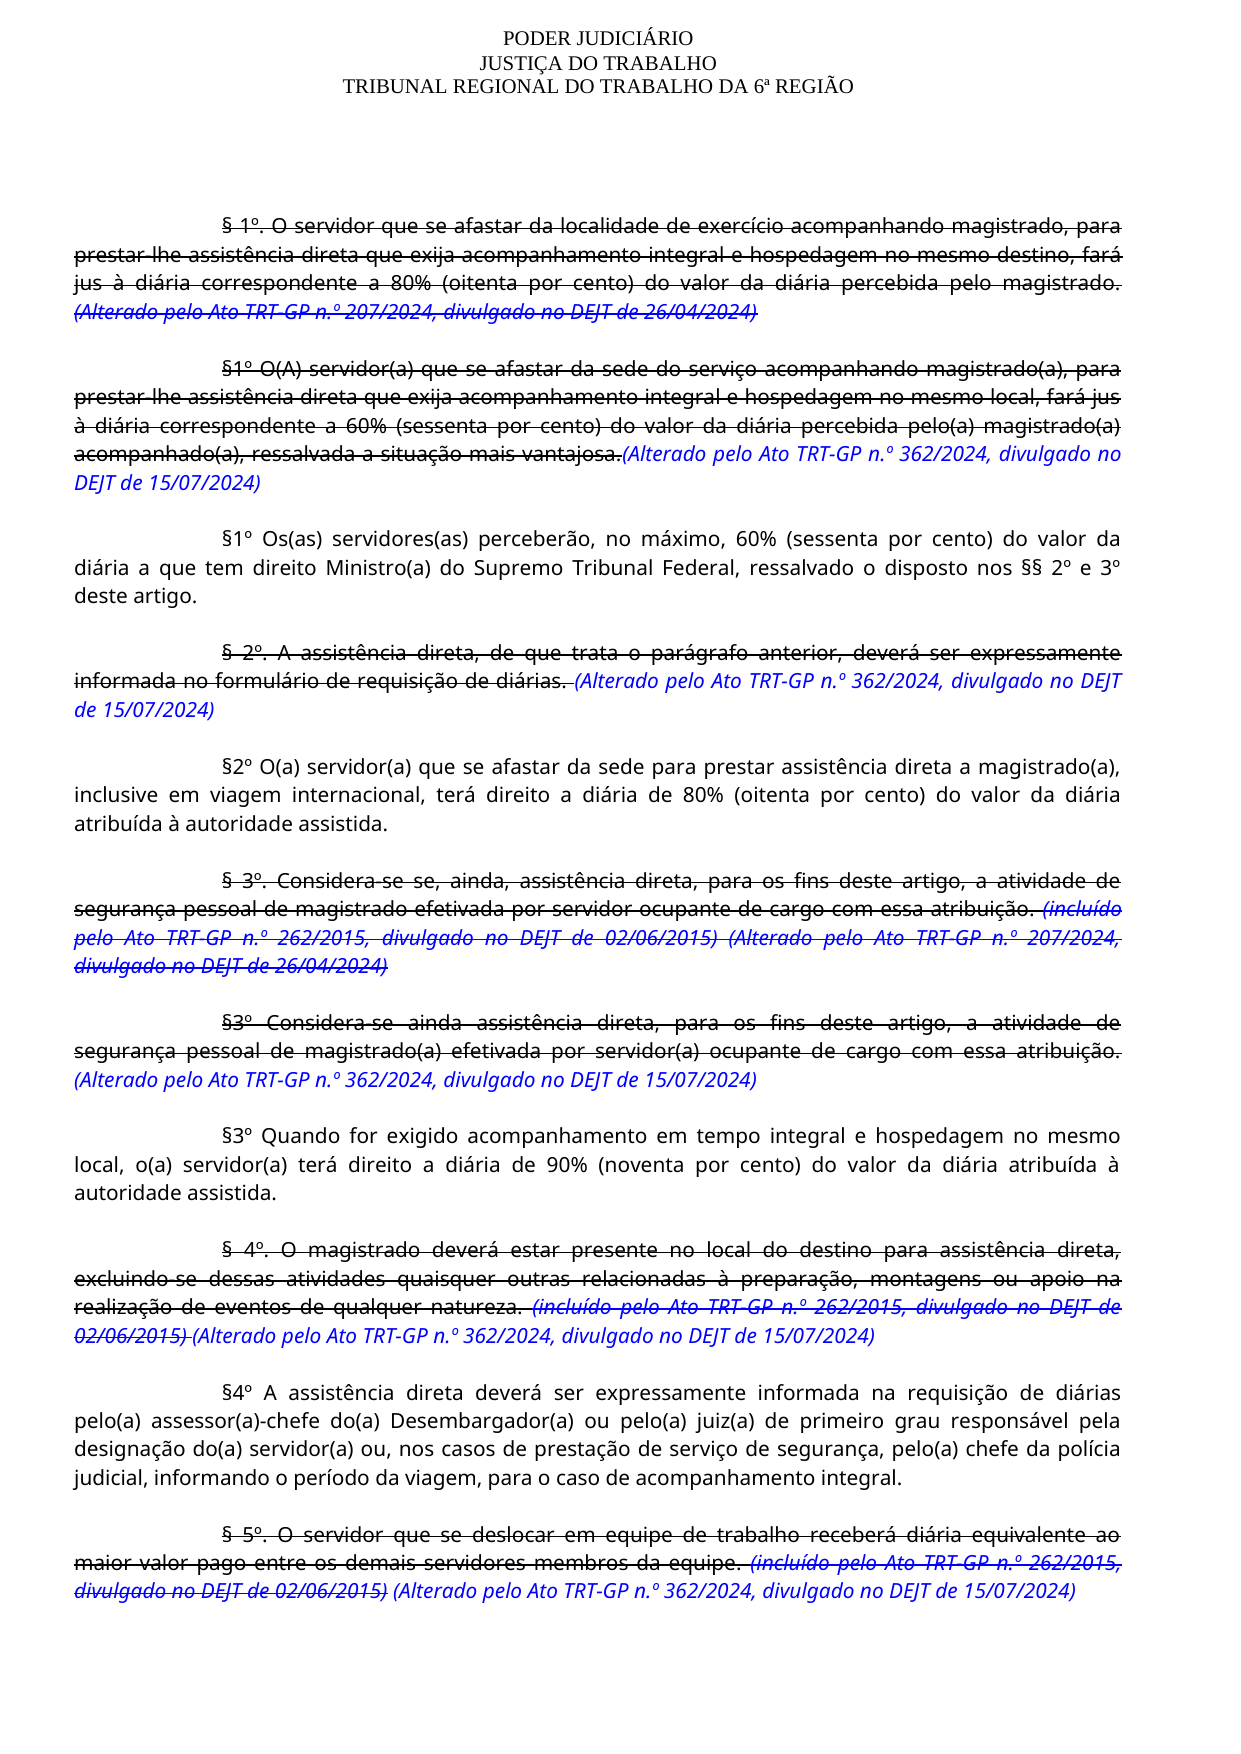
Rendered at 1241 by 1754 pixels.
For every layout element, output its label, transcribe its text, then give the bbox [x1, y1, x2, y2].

text § 5º. O servidor que se deslocar em equipe de trabalho receberá diária equivalente ao maior valor pago entre os demais servidores membros da equipe. (incluído pelo Ato TRT-GP n.º 262/2015, divulgado no DEJT de 02/06/2015) (Alterado pelo Ato TRT-GP n.º 362/2024, divulgado no DEJT de 15/07/2024) [74, 1566, 1122, 1605]
text § 3º. Considera-se se, ainda, assistência direta, para os fins deste artigo, a atividade de segurança pessoal de magistrado efetivada por servidor ocupante de cargo com essa atribuição. (incluído pelo Ato TRT-GP n.º 262/2015, divulgado no DEJT de 02/06/2015) (Alterado pelo Ato TRT-GP n.º 207/2024, divulgado no DEJT de 26/04/2024) [74, 940, 1122, 979]
text §3º Quando for exigido acompanhamento em tempo integral e hospedagem no mesmo local, o(a) servidor(a) terá direito a diária de 90% (noventa por cento) do valor da diária atribuída à autoridade assistida. [74, 1122, 1122, 1207]
text §2º O(a) servidor(a) que se afastar da sede para prestar assistência direta a magistrado(a), inclusive em viagem internacional, terá direito a diária de 80% (oitenta por cento) do valor da diária atribuída à autoridade assistida. [74, 752, 1122, 837]
text §3º Considera-se ainda assistência direta, para os fins deste artigo, a atividade de segurança pessoal de magistrado(a) efetivada por servidor(a) ocupante de cargo com essa atribuição.(Alterado pelo Ato TRT-GP n.º 362/2024, divulgado no DEJT de 15/07/2024) [74, 1054, 1122, 1093]
text § 1º. O servidor que se afastar da localidade de exercício acompanhando magistrado, para prestar-lhe assistência direta que exija acompanhamento integral e hospedagem no mesmo destino, fará jus à diária correspondente a 80% (oitenta por cento) do valor da diária percebida pelo magistrado. (Alterado pelo Ato TRT-GP n.º 207/2024, divulgado no DEJT de 26/04/2024) [74, 286, 1122, 325]
text §3º Considera-se ainda assistência direta, para os fins deste artigo, a atividade de segurança pessoal de magistrado(a) efetivada por servidor(a) ocupante de cargo com essa atribuição.(Alterado pelo Ato TRT-GP n.º 362/2024, divulgado no DEJT de 15/07/2024) [74, 1008, 1122, 1053]
text § 4º. O magistrado deverá estar presente no local do destino para assistência direta, excluindo-se dessas atividades quaisquer outras relacionadas à preparação, montagens ou apoio na realização de eventos de qualquer natureza. (incluído pelo Ato TRT-GP n.º 262/2015, divulgado no DEJT de 02/06/2015) (Alterado pelo Ato TRT-GP n.º 362/2024, divulgado no DEJT de 15/07/2024) [74, 1282, 1122, 1308]
text § 3º. Considera-se se, ainda, assistência direta, para os fins deste artigo, a atividade de segurança pessoal de magistrado efetivada por servidor ocupante de cargo com essa atribuição. (incluído pelo Ato TRT-GP n.º 262/2015, divulgado no DEJT de 02/06/2015) (Alterado pelo Ato TRT-GP n.º 207/2024, divulgado no DEJT de 26/04/2024) [74, 912, 1122, 939]
text §1º Os(as) servidores(as) perceberão, no máximo, 60% (sessenta por cento) do valor da diária a que tem direito Ministro(a) do Supremo Tribunal Federal, ressalvado o disposto nos §§ 2º e 3º deste artigo. [74, 524, 1122, 610]
text § 2º. A assistência direta, de que trata o parágrafo anterior, deverá ser expressamente informada no formulário de requisição de diárias. (Alterado pelo Ato TRT-GP n.º 362/2024, divulgado no DEJT de 15/07/2024) [74, 638, 1122, 723]
text § 5º. O servidor que se deslocar em equipe de trabalho receberá diária equivalente ao maior valor pago entre os demais servidores membros da equipe. (incluído pelo Ato TRT-GP n.º 262/2015, divulgado no DEJT de 02/06/2015) (Alterado pelo Ato TRT-GP n.º 362/2024, divulgado no DEJT de 15/07/2024) [74, 1520, 1122, 1564]
text § 1º. O servidor que se afastar da localidade de exercício acompanhando magistrado, para prestar-lhe assistência direta que exija acompanhamento integral e hospedagem no mesmo destino, fará jus à diária correspondente a 80% (oitenta por cento) do valor da diária percebida pelo magistrado. (Alterado pelo Ato TRT-GP n.º 207/2024, divulgado no DEJT de 26/04/2024) [74, 258, 1122, 285]
text § 4º. O magistrado deverá estar presente no local do destino para assistência direta, excluindo-se dessas atividades quaisquer outras relacionadas à preparação, montagens ou apoio na realização de eventos de qualquer natureza. (incluído pelo Ato TRT-GP n.º 262/2015, divulgado no DEJT de 02/06/2015) (Alterado pelo Ato TRT-GP n.º 362/2024, divulgado no DEJT de 15/07/2024) [74, 1310, 1122, 1349]
text § 4º. O magistrado deverá estar presente no local do destino para assistência direta, excluindo-se dessas atividades quaisquer outras relacionadas à preparação, montagens ou apoio na realização de eventos de qualquer natureza. (incluído pelo Ato TRT-GP n.º 262/2015, divulgado no DEJT de 02/06/2015) (Alterado pelo Ato TRT-GP n.º 362/2024, divulgado no DEJT de 15/07/2024) [74, 1235, 1122, 1280]
text §1º O(A) servidor(a) que se afastar da sede do serviço acompanhando magistrado(a), para prestar-lhe assistência direta que exija acompanhamento integral e hospedagem no mesmo local, fará jus à diária correspondente a 60% (sessenta por cento) do valor da diária percebida pelo(a) magistrado(a) acompanhado(a), ressalvada a situação mais vantajosa.(Alterado pelo Ato TRT-GP n.º 362/2024, divulgado no DEJT de 15/07/2024) [74, 354, 1122, 496]
text § 3º. Considera-se se, ainda, assistência direta, para os fins deste artigo, a atividade de segurança pessoal de magistrado efetivada por servidor ocupante de cargo com essa atribuição. (incluído pelo Ato TRT-GP n.º 262/2015, divulgado no DEJT de 02/06/2015) (Alterado pelo Ato TRT-GP n.º 207/2024, divulgado no DEJT de 26/04/2024) [74, 866, 1122, 910]
text § 1º. O servidor que se afastar da localidade de exercício acompanhando magistrado, para prestar-lhe assistência direta que exija acompanhamento integral e hospedagem no mesmo destino, fará jus à diária correspondente a 80% (oitenta por cento) do valor da diária percebida pelo magistrado. (Alterado pelo Ato TRT-GP n.º 207/2024, divulgado no DEJT de 26/04/2024) [74, 212, 1122, 256]
text §4º A assistência direta deverá ser expressamente informada na requisição de diárias pelo(a) assessor(a)-chefe do(a) Desembargador(a) ou pelo(a) juiz(a) de primeiro grau responsável pela designação do(a) servidor(a) ou, nos casos de prestação de serviço de segurança, pelo(a) chefe da polícia judicial, informando o período da viagem, para o caso de acompanhamento integral. [74, 1378, 1122, 1491]
